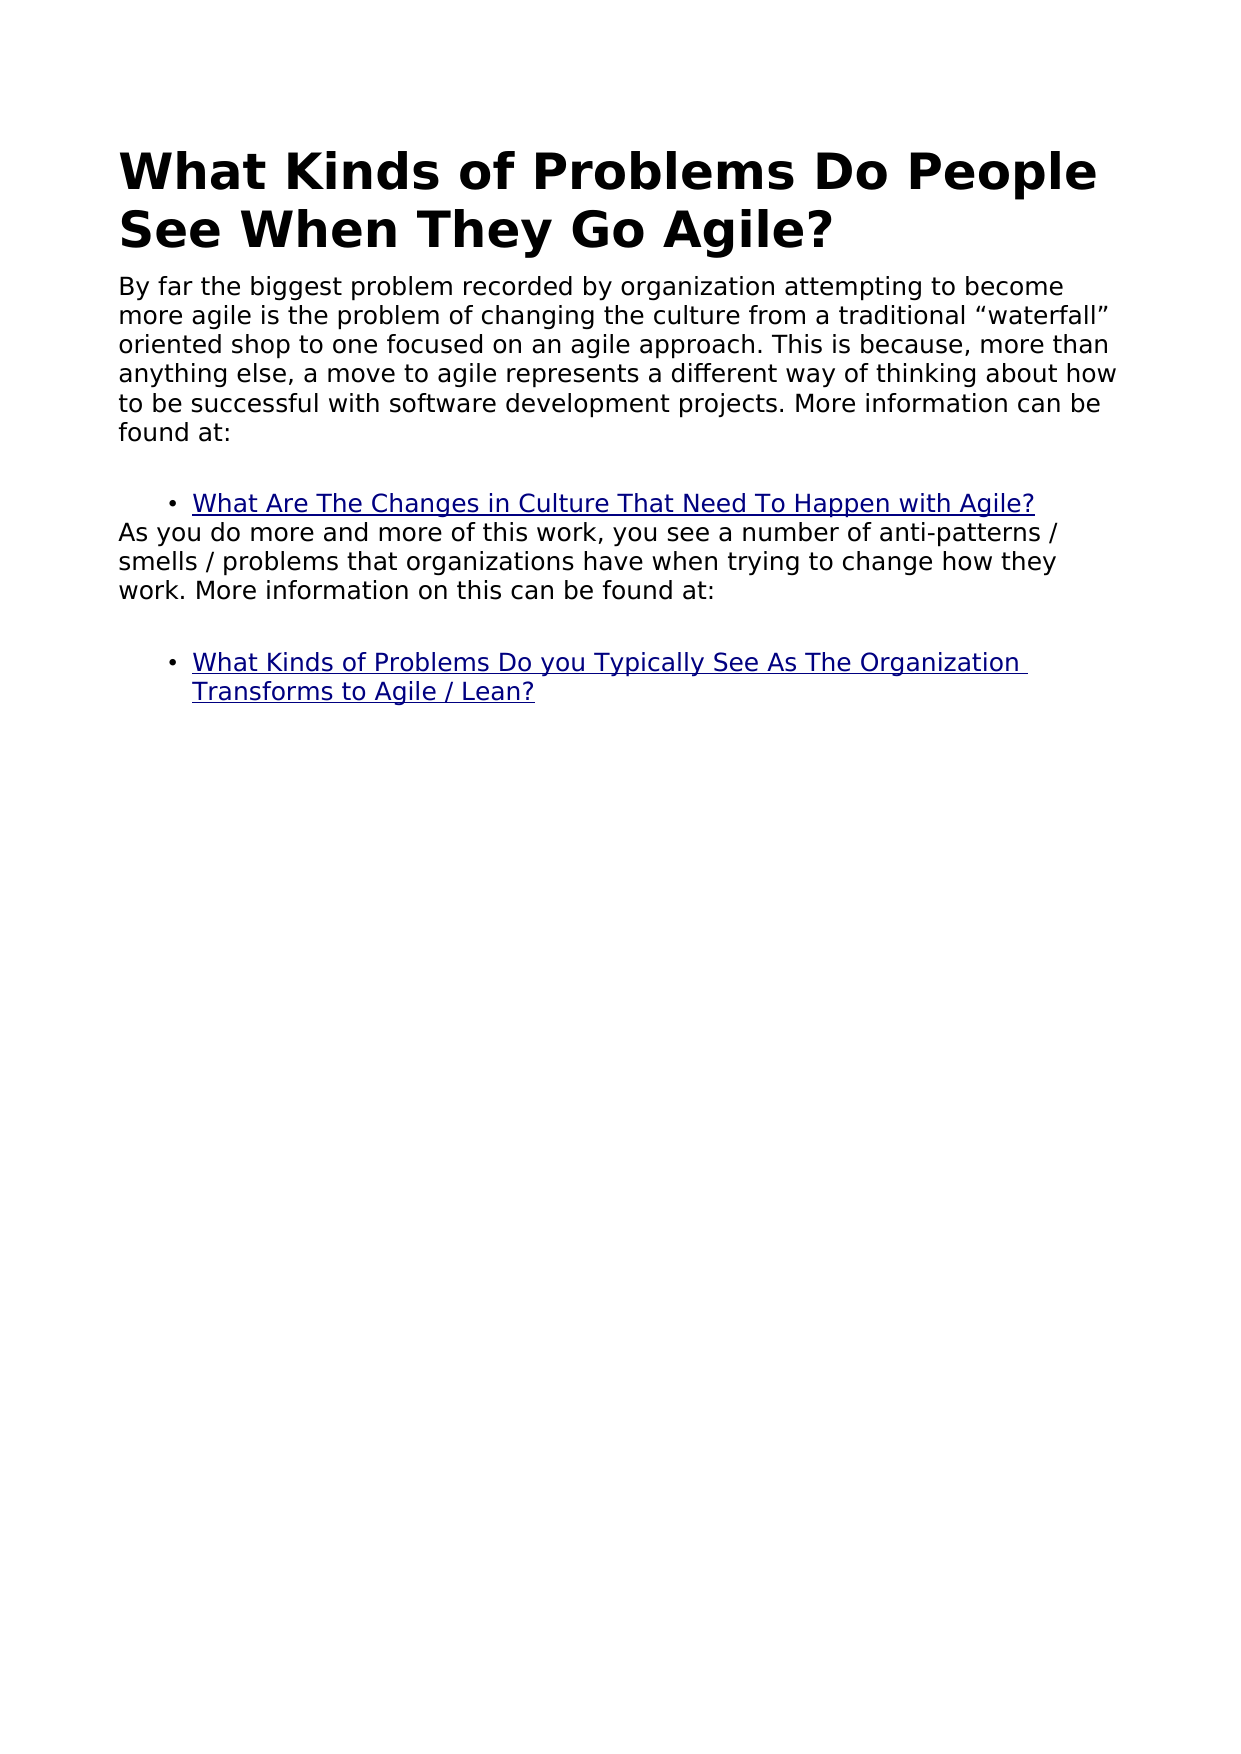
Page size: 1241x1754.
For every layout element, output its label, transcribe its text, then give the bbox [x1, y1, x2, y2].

list What Kinds of Problems Do you Typically See As The Organization Transforms to Agile / Lean? [177, 648, 1122, 706]
list What Are The Changes in Culture That Need To Happen with Agile? [177, 489, 1122, 518]
text By far the biggest problem recorded by organization attempting to become more agile is the problem of changing the culture from a traditional “waterfall” oriented shop to one focused on an agile approach. This is because, more than anything else, a move to agile represents a different way of thinking about how to be successful with software development projects. More information can be found at: [118, 272, 1122, 447]
subtitle What Kinds of Problems Do People See When They Go Agile? [118, 143, 1122, 259]
text As you do more and more of this work, you see a number of anti-patterns / smells / problems that organizations have when trying to change how they work. More information on this can be found at: [118, 518, 1122, 606]
